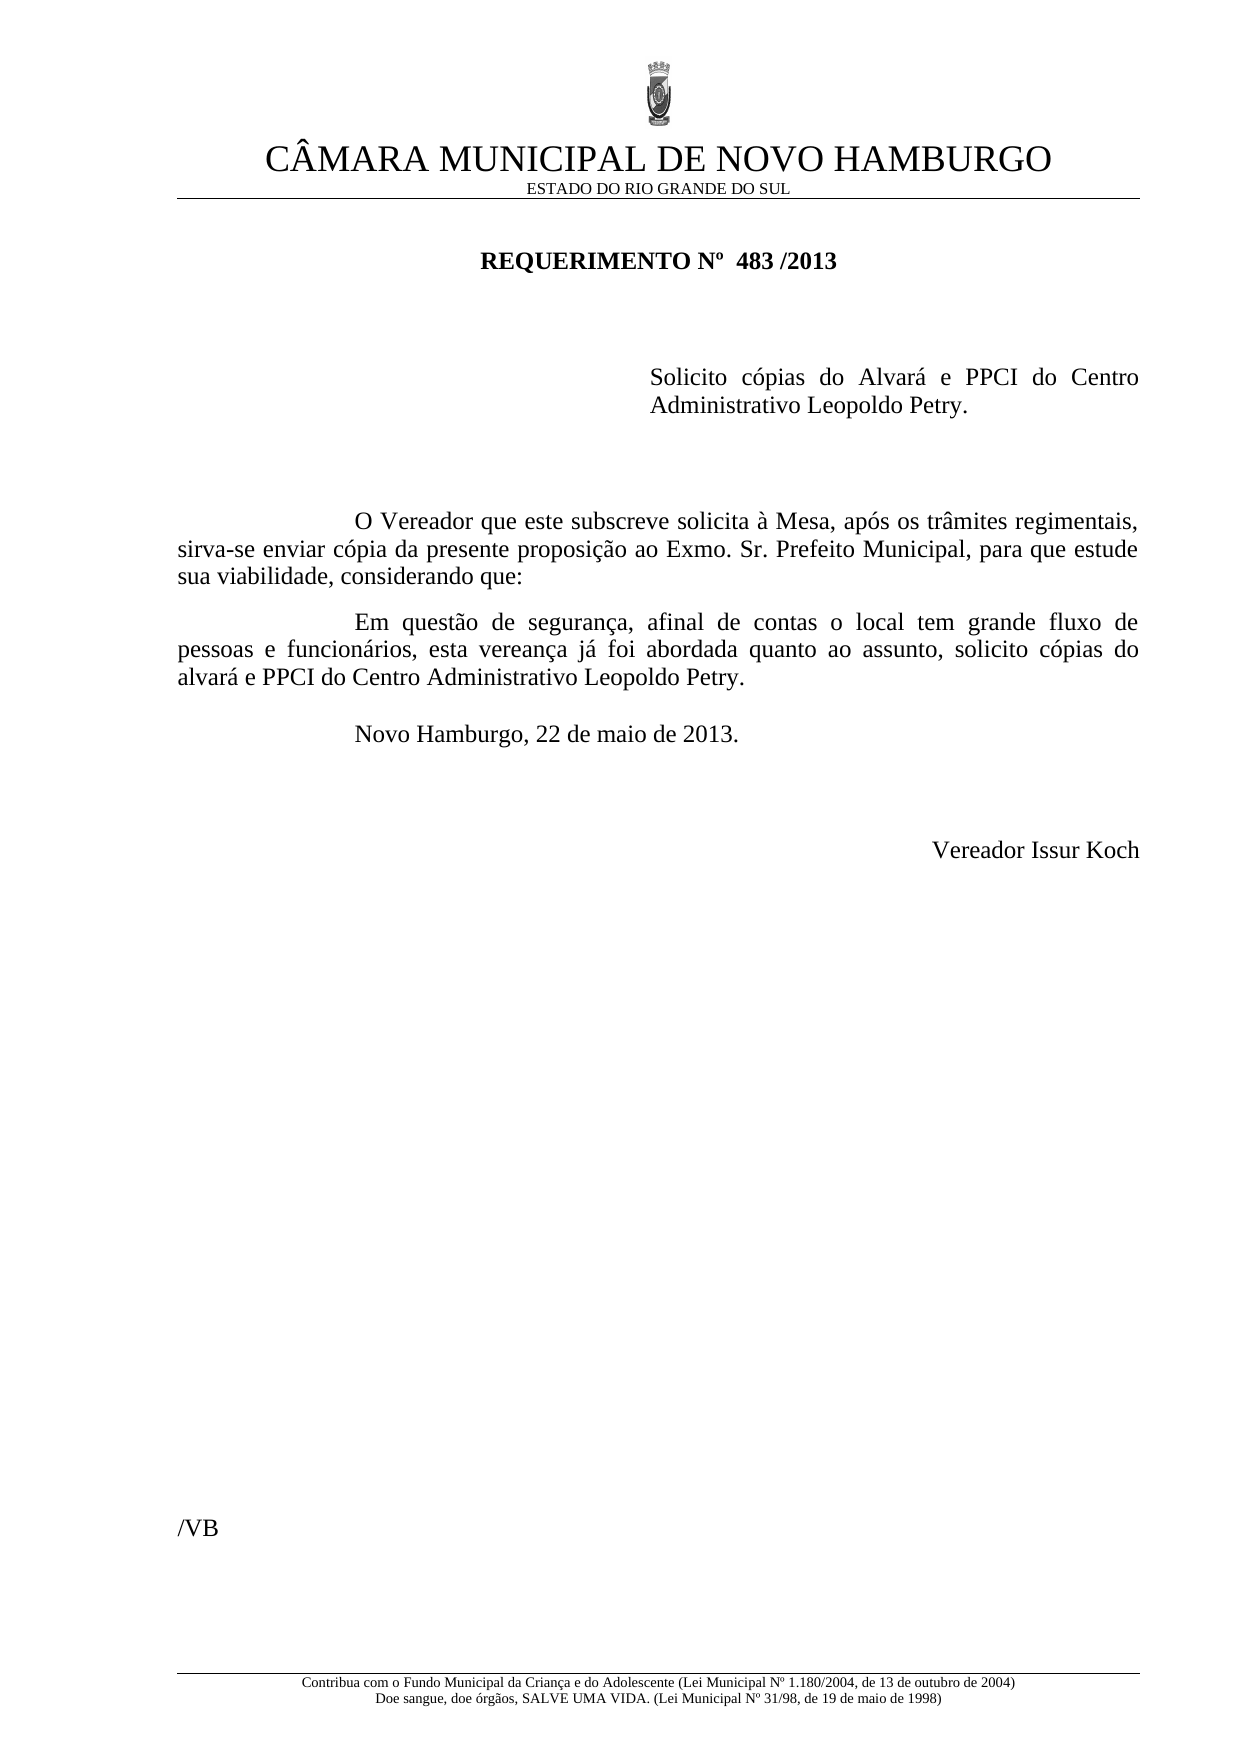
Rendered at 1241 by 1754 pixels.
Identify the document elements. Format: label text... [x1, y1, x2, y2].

text O Vereador que este subscreve solicita à Mesa, após os trâmites regimentais, sirva-se enviar cópia da presente proposição ao Exmo. Sr. Prefeito Municipal, para que estude sua viabilidade, considerando que: [177, 507, 1140, 590]
text Vereador Issur Koch [177, 837, 1140, 864]
text Novo Hamburgo, 22 de maio de 2013. [177, 720, 1140, 748]
text REQUERIMENTO Nº 483 /2013 [177, 247, 1140, 274]
text /VB [177, 1514, 1140, 1542]
text Em questão de segurança, afinal de contas o local tem grande fluxo de pessoas e funcionários, esta vereança já foi abordada quanto ao assunto, solicito cópias do alvará e PPCI do Centro Administrativo Leopoldo Petry. [177, 608, 1140, 691]
text Solicito cópias do Alvará e PPCI do Centro Administrativo Leopoldo Petry. [649, 363, 1140, 418]
